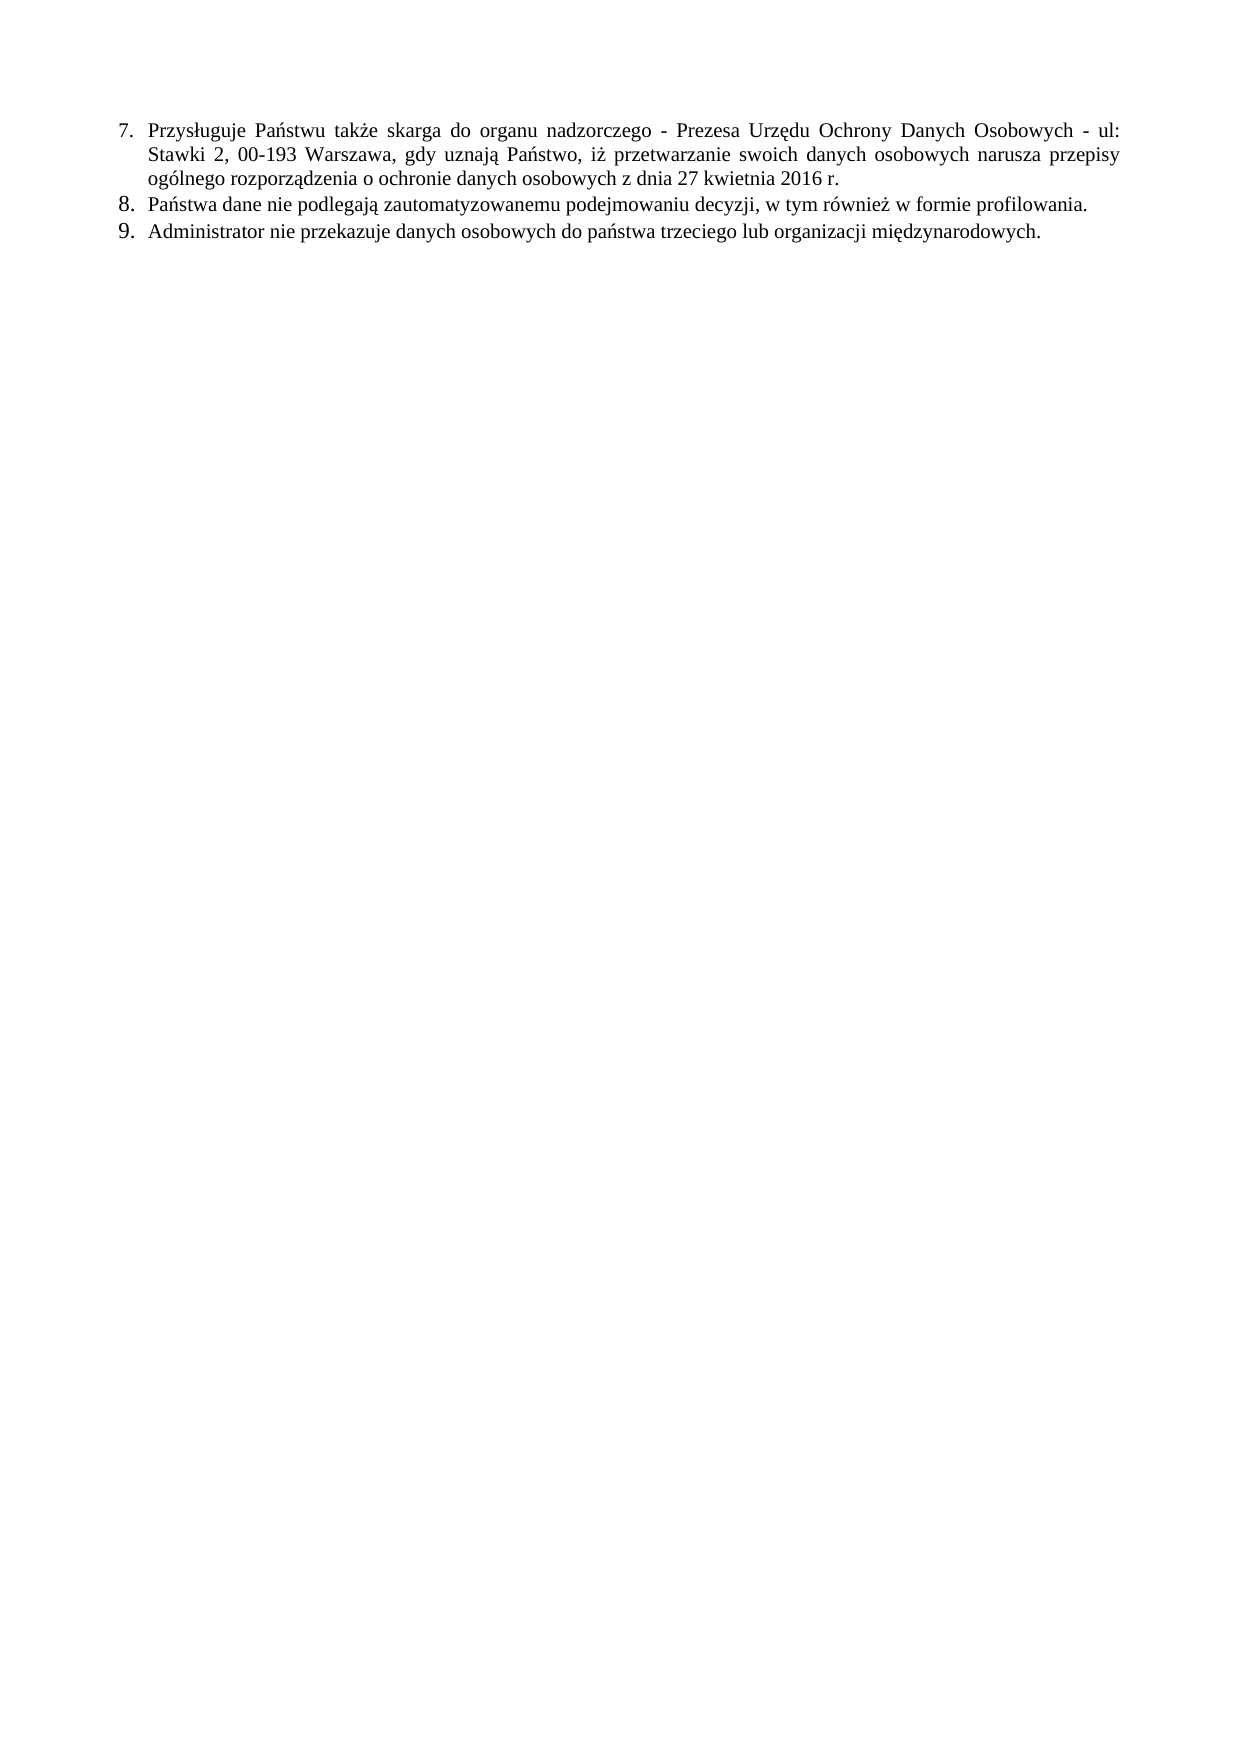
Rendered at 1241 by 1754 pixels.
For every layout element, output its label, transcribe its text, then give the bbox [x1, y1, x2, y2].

list Administrator nie przekazuje danych osobowych do państwa trzeciego lub organizacji międzynarodowych. [118, 217, 1122, 243]
list Państwa dane nie podlegają zautomatyzowanemu podejmowaniu decyzji, w tym również w formie profilowania. [118, 190, 1122, 217]
list Przysługuje Państwu także skarga do organu nadzorczego - Prezesa Urzędu Ochrony Danych Osobowych - ul: Stawki 2, 00-193 Warszawa, gdy uznają Państwo, iż przetwarzanie swoich danych osobowych narusza przepisy ogólnego rozporządzenia o ochronie danych osobowych z dnia 27 kwietnia 2016 r. [118, 118, 1122, 190]
